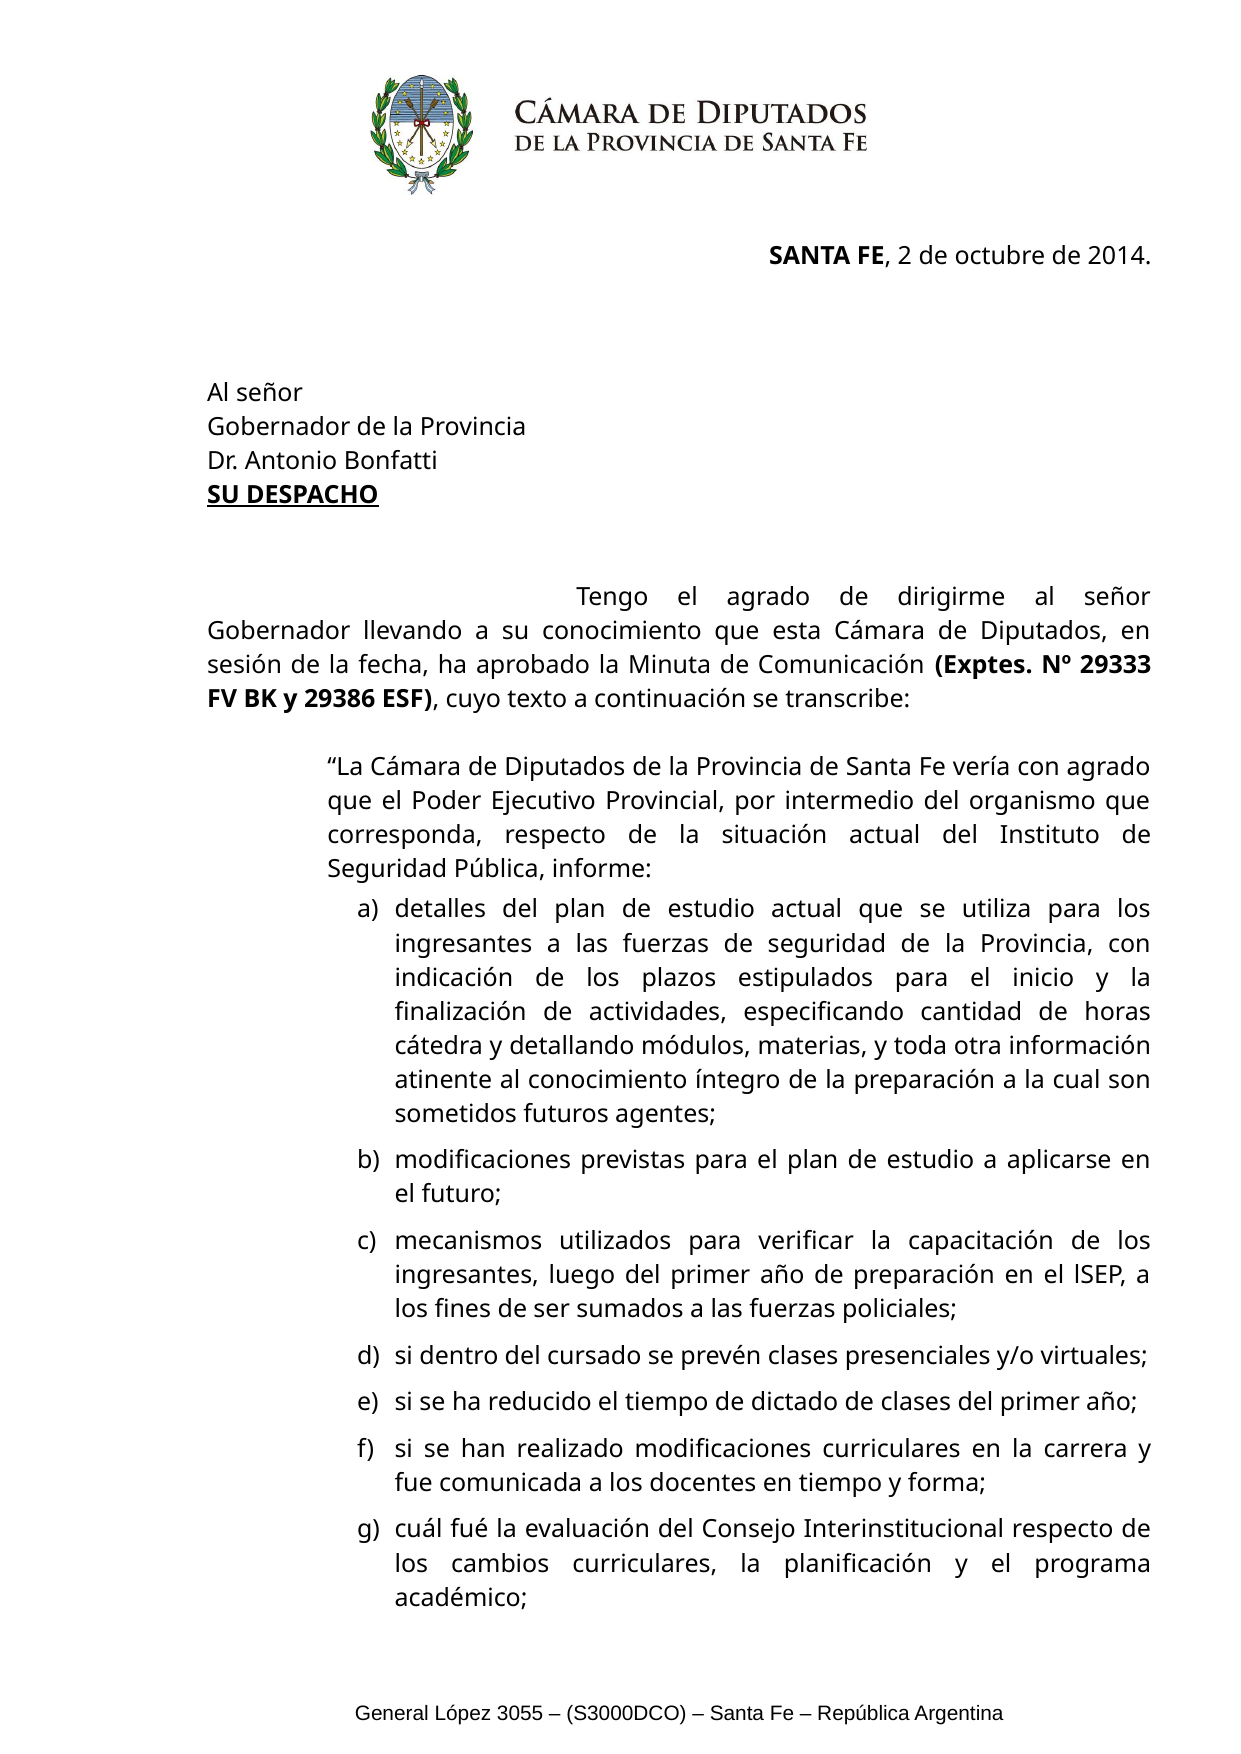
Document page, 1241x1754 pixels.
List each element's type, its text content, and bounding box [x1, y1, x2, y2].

text Al señor [207, 374, 1152, 408]
list si dentro del cursado se prevén clases presenciales y/o virtuales; [357, 1337, 1152, 1371]
list cuál fué la evaluación del Consejo Interinstitucional respecto de los cambios curriculares, la planificación y el programa académico; [357, 1511, 1152, 1613]
text Dr. Antonio Bonfatti [207, 442, 1152, 476]
text Tengo el agrado de dirigirme al señor Gobernador llevando a su conocimiento que esta Cámara de Diputados, en sesión de la fecha, ha aprobado la Minuta de Comunicación (Exptes. Nº 29333 FV BK y 29386 ESF), cuyo texto a continuación se transcribe: [207, 579, 1152, 715]
list detalles del plan de estudio actual que se utiliza para los ingresantes a las fuerzas de seguridad de la Provincia, con indicación de los plazos estipulados para el inicio y la ﬁnalización de actividades, especiﬁcando cantidad de horas cátedra y detallando módulos, materias, y toda otra información atinente al conocimiento íntegro de la preparación a la cual son sometidos futuros agentes; [357, 891, 1152, 1129]
text “La Cámara de Diputados de la Provincia de Santa Fe vería con agrado que el Poder Ejecutivo Provincial, por intermedio del organismo que corresponda, respecto de la situación actual del Instituto de Seguridad Pública, informe: [327, 749, 1152, 885]
text SU DESPACHO [207, 476, 1152, 511]
list modificaciones previstas para el plan de estudio a aplicarse en el futuro; [357, 1142, 1152, 1210]
list mecanismos utilizados para verificar la capacitación de los ingresantes, luego del primer año de preparación en el lSEP, a los ﬁnes de ser sumados a las fuerzas policiales; [357, 1223, 1152, 1325]
text SANTA FE, 2 de octubre de 2014. [207, 238, 1152, 272]
list si se han realizado modificaciones curriculares en la carrera y fue comunicada a los docentes en tiempo y forma; [357, 1431, 1152, 1499]
text Gobernador de la Provincia [207, 408, 1152, 442]
list si se ha reducido el tiempo de dictado de clases del primer año; [357, 1384, 1152, 1418]
picture [370, 75, 867, 199]
